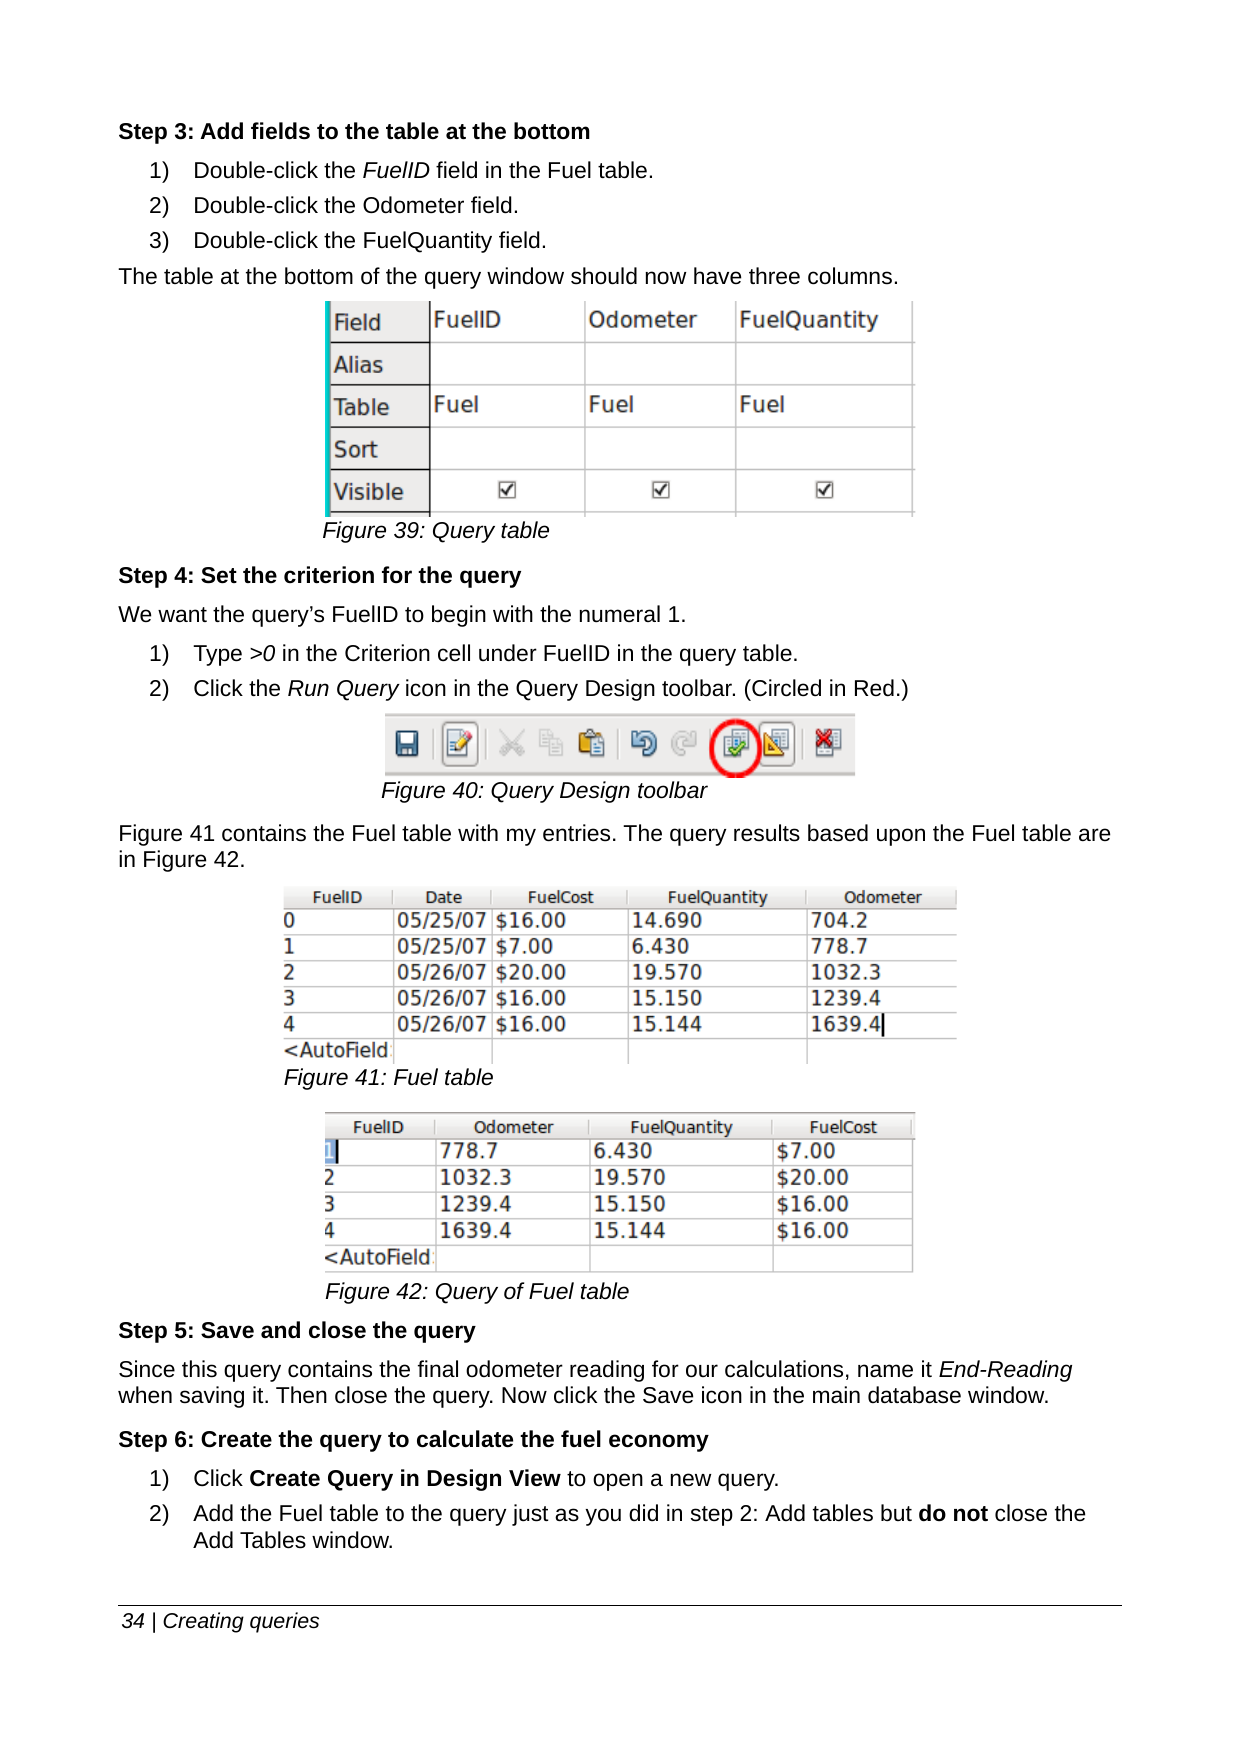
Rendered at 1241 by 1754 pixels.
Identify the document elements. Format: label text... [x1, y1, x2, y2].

text Step 5: Save and close the query [118, 1317, 1122, 1343]
text The table at the bottom of the query window should now have three columns. [118, 263, 1122, 289]
picture [325, 1112, 916, 1278]
list Double-click the FuelID field in the Fuel table. [169, 157, 1122, 183]
list Click Create Query in Design View to open a new query. [169, 1465, 1122, 1492]
picture [385, 713, 856, 778]
text Figure 39: Query table [322, 301, 918, 543]
list Add the Fuel table to the query just as you did in step 2: Add tables but do not close the Add Tables window. [169, 1500, 1122, 1553]
text Figure 41: Fuel table [283, 1064, 957, 1090]
text Step 4: Set the criterion for the query [118, 562, 1122, 589]
picture [283, 885, 957, 1064]
text Since this query contains the final odometer reading for our calculations, name it End-Reading when saving it. Then close the query. Now click the Save icon in the main database window. [118, 1356, 1122, 1409]
text We want the query’s FuelID to begin with the numeral 1. [118, 601, 1122, 627]
text Step 3: Add fields to the table at the bottom [118, 118, 1122, 144]
list Double-click the FuelQuantity field. [169, 227, 1122, 254]
picture [325, 301, 916, 517]
list Click the Run Query icon in the Query Design toolbar. (Circled in Red.) [169, 675, 1122, 702]
list Double-click the Odometer field. [169, 192, 1122, 218]
text Figure 41 contains the Fuel table with my entries. The query results based upon the Fuel table are in Figure 42. [118, 820, 1122, 873]
text Step 6: Create the query to calculate the fuel economy [118, 1426, 1122, 1453]
list Type >0 in the Criterion cell under FuelID in the query table. [169, 640, 1122, 666]
text Figure 42: Query of Fuel table [325, 1278, 915, 1304]
text Figure 40: Query Design toolbar [381, 713, 859, 804]
